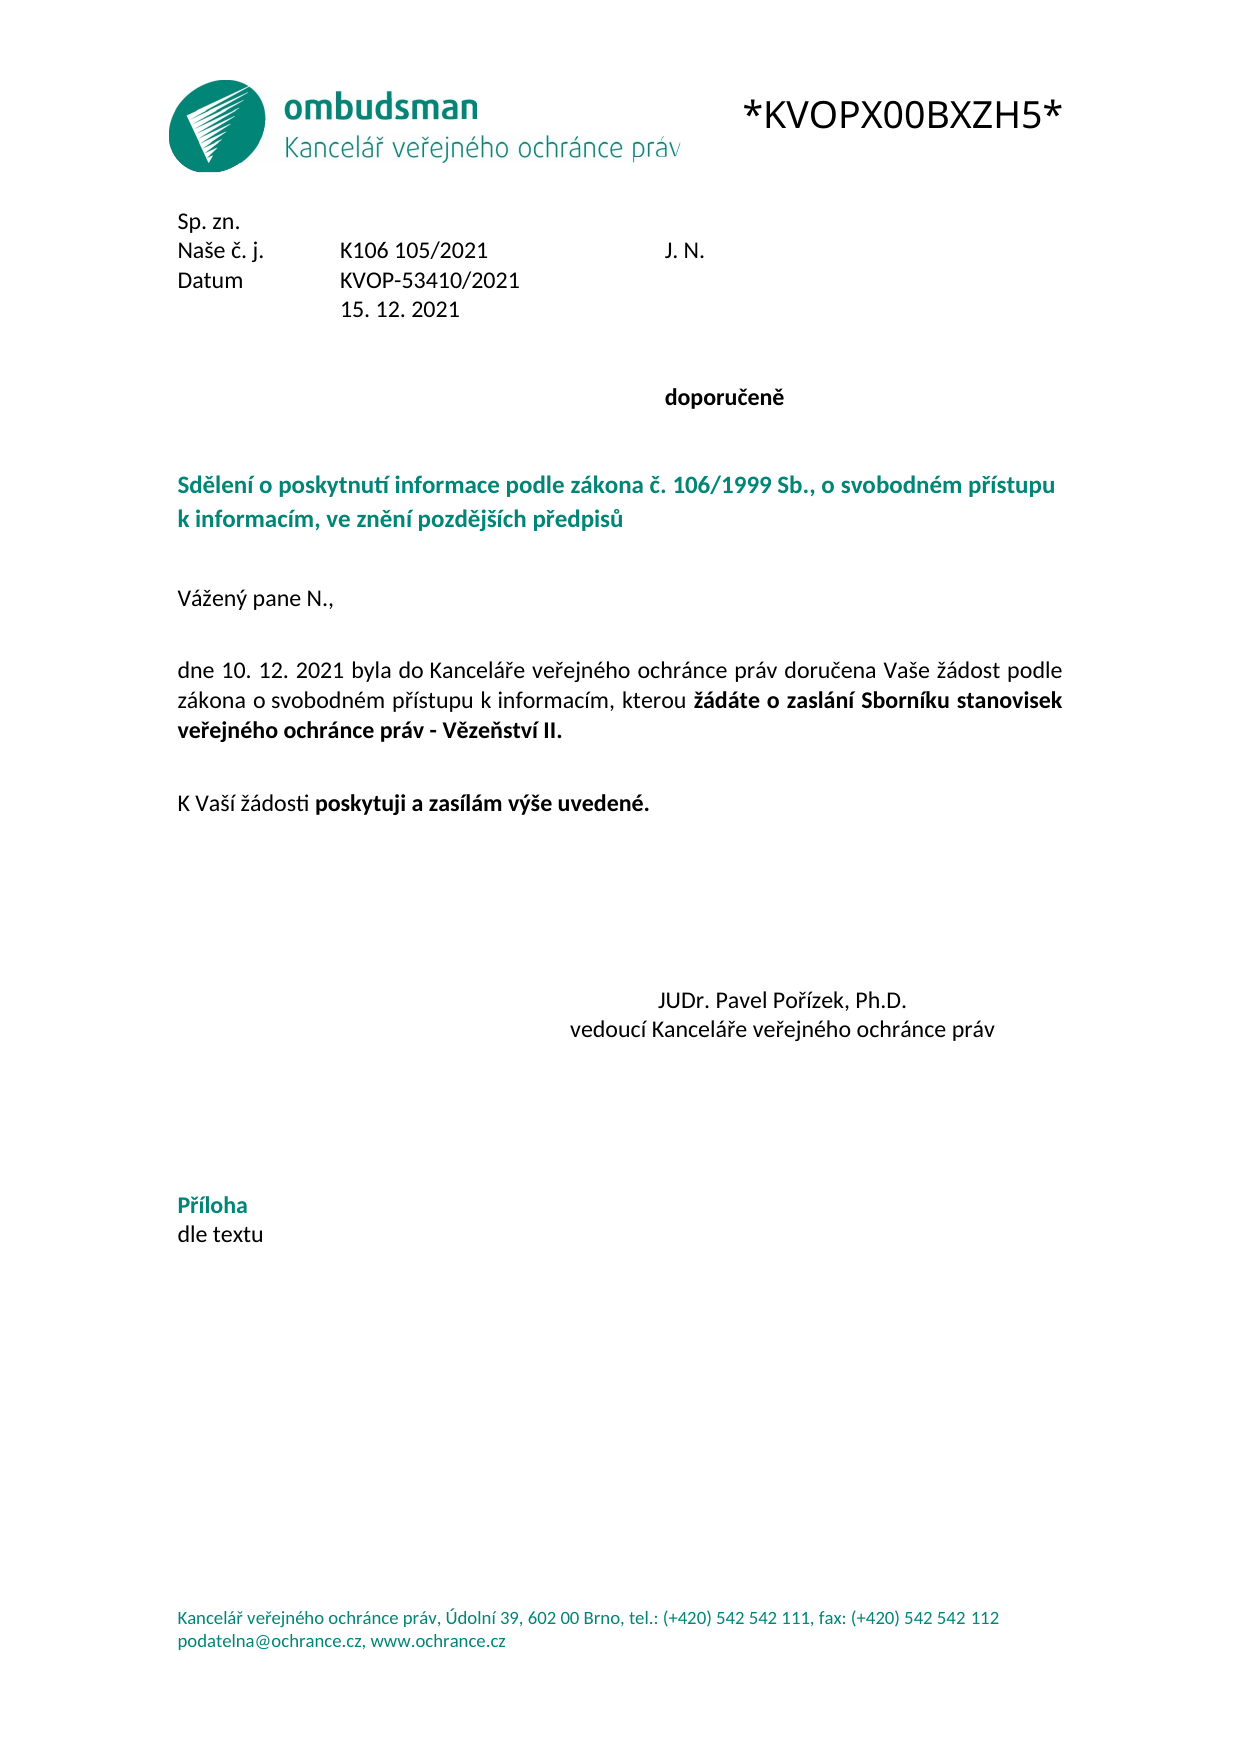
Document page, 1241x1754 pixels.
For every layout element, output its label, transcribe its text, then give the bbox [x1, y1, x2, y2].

text Vážený pane N., [177, 583, 1063, 612]
text dne 10. 12. 2021 byla do Kanceláře veřejného ochránce práv doručena Vaše žádost podle zákona o svobodném přístupu k informacím, kterou žádáte o zaslání Sborníku stanovisek veřejného ochránce práv - Vězeňství II. [177, 655, 1063, 745]
table_header K106 105/2021 KVOP-53410/2021 15. 12. 2021 [340, 157, 664, 470]
table_header J. N. doporučeně [665, 148, 1085, 470]
text vedoucí Kanceláře veřejného ochránce práv [502, 1014, 1063, 1044]
text dle textu [177, 1219, 1063, 1249]
text K Vaší žádosti poskytuji a zasílám výše uvedené. [177, 788, 1063, 817]
subtitle Sdělení o poskytnutí informace podle zákona č. 106/1999 Sb., o svobodném přístupu k informacím, ve znění pozdějších předpisů [177, 470, 1063, 534]
text JUDr. Pavel Pořízek, Ph.D. [502, 985, 1063, 1014]
text Příloha [177, 1190, 1063, 1219]
table_header Sp. zn. Naše č. j. Datum [177, 161, 340, 470]
